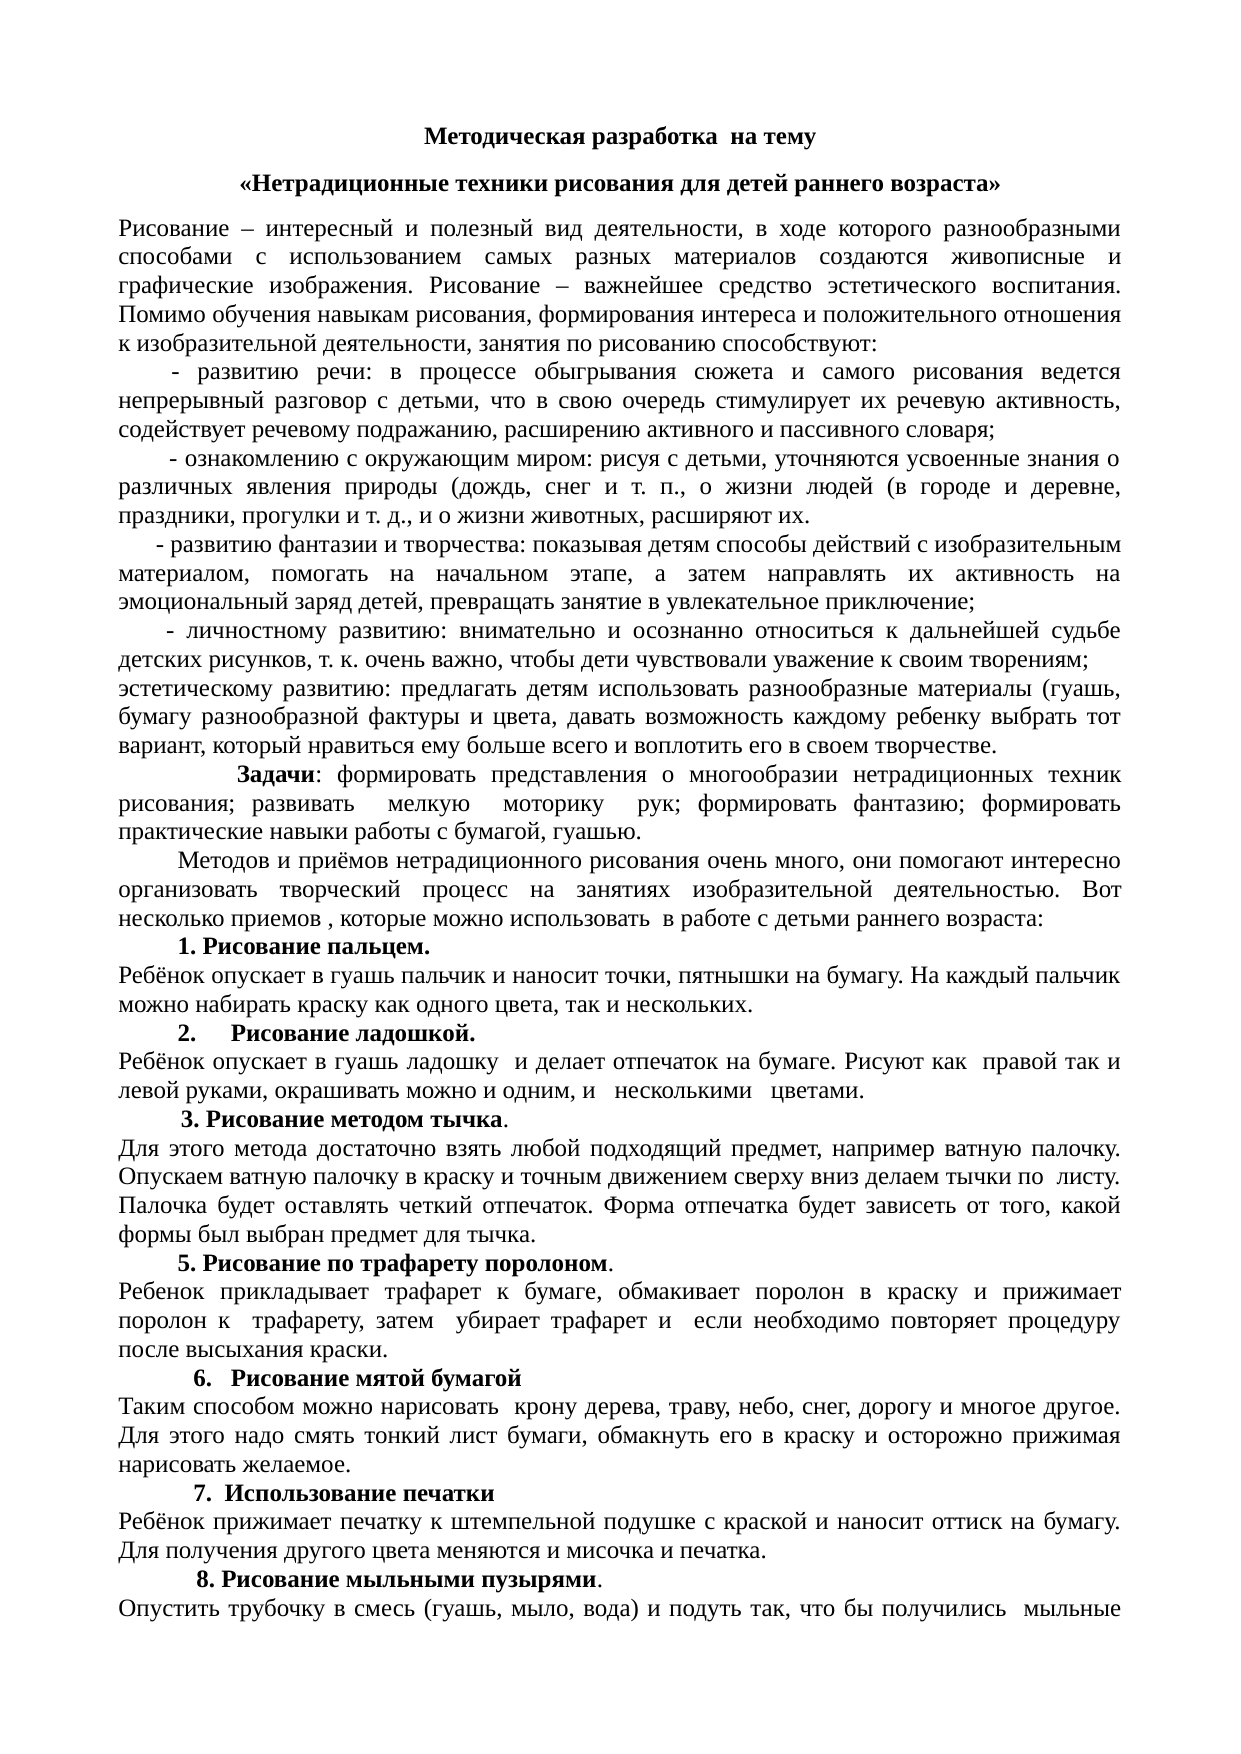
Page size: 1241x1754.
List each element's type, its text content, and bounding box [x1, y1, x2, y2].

list Рисование мятой бумагой [193, 1363, 1122, 1391]
text Методов и приёмов нетрадиционного рисования очень много, они помогают интересно организовать творческий процесс на занятиях изобразительной деятельностью. Вот несколько приемов , которые можно использовать в работе с детьми раннего возраста: [118, 845, 1122, 931]
text Задачи: формировать представления о многообразии нетрадиционных техник рисования; развивать мелкую моторику рук; формировать фантазию; формировать практические навыки работы с бумагой, гуашью. [118, 759, 1122, 845]
text «Нетрадиционные техники рисования для детей раннего возраста» [118, 168, 1122, 197]
text Ребёнок прижимает печатку к штемпельной подушке с краской и наносит оттиск на бумагу. Для получения другого цвета меняются и мисочка и печатка. [118, 1506, 1122, 1564]
list Рисование ладошкой. [118, 1018, 1122, 1046]
text Ребенок прикладывает трафарет к бумаге, обмакивает поролон в краску и прижимает поролон к трафарету, затем убирает трафарет и если необходимо повторяет процедуру после высыхания краски. [118, 1276, 1122, 1363]
text - ознакомлению с окружающим миром: рисуя с детьми, уточняются усвоенные знания о различных явления природы (дождь, снег и т. п., о жизни людей (в городе и деревне, праздники, прогулки и т. д., и о жизни животных, расширяют их. [118, 443, 1122, 529]
text 8. Рисование мыльными пузырями. [118, 1564, 1122, 1593]
text Опустить трубочку в смесь (гуашь, мыло, вода) и подуть так, что бы получились мыльные [118, 1593, 1122, 1621]
text Рисование – интересный и полезный вид деятельности, в ходе которого разнообразными способами с использованием самых разных материалов создаются живописные и графические изображения. Рисование – важнейшее средство эстетического воспитания. Помимо обучения навыкам рисования, формирования интереса и положительного отношения к изобразительной деятельности, занятия по рисованию способствуют: [118, 213, 1122, 356]
text - личностному развитию: внимательно и осознанно относиться к дальнейшей судьбе детских рисунков, т. к. очень важно, чтобы дети чувствовали уважение к своим творениям; [118, 615, 1122, 673]
text Ребёнок опускает в гуашь пальчик и наносит точки, пятнышки на бумагу. На каждый пальчик можно набирать краску как одного цвета, так и нескольких. [118, 960, 1122, 1018]
text 3. Рисование методом тычка. [118, 1104, 1122, 1133]
text - развитию речи: в процессе обыгрывания сюжета и самого рисования ведется непрерывный разговор с детьми, что в свою очередь стимулирует их речевую активность, содействует речевому подражанию, расширению активного и пассивного словаря; [118, 356, 1122, 443]
list Ребёнок опускает в гуашь ладошку и делает отпечаток на бумаге. Рисуют как правой так и левой руками, окрашивать можно и одним, и несколькими цветами. [118, 1046, 1122, 1104]
text эстетическому развитию: предлагать детям использовать разнообразные материалы (гуашь, бумагу разнообразной фактуры и цвета, давать возможность каждому ребенку выбрать тот вариант, который нравиться ему больше всего и воплотить его в своем творчестве. [118, 673, 1122, 759]
text 5. Рисование по трафарету поролоном. [118, 1248, 1122, 1276]
text 7. Использование печатки [118, 1478, 1122, 1506]
text Таким способом можно нарисовать крону дерева, траву, небо, снег, дорогу и многое другое. Для этого надо смять тонкий лист бумаги, обмакнуть его в краску и осторожно прижимая нарисовать желаемое. [118, 1391, 1122, 1478]
text 1. Рисование пальцем. [118, 931, 1122, 960]
text - развитию фантазии и творчества: показывая детям способы действий с изобразительным материалом, помогать на начальном этапе, а затем направлять их активность на эмоциональный заряд детей, превращать занятие в увлекательное приключение; [118, 529, 1122, 615]
text Для этого метода достаточно взять любой подходящий предмет, например ватную палочку. Опускаем ватную палочку в краску и точным движением сверху вниз делаем тычки по листу. Палочка будет оставлять четкий отпечаток. Форма отпечатка будет зависеть от того, какой формы был выбран предмет для тычка. [118, 1133, 1122, 1248]
text Методическая разработка на тему [118, 121, 1122, 150]
